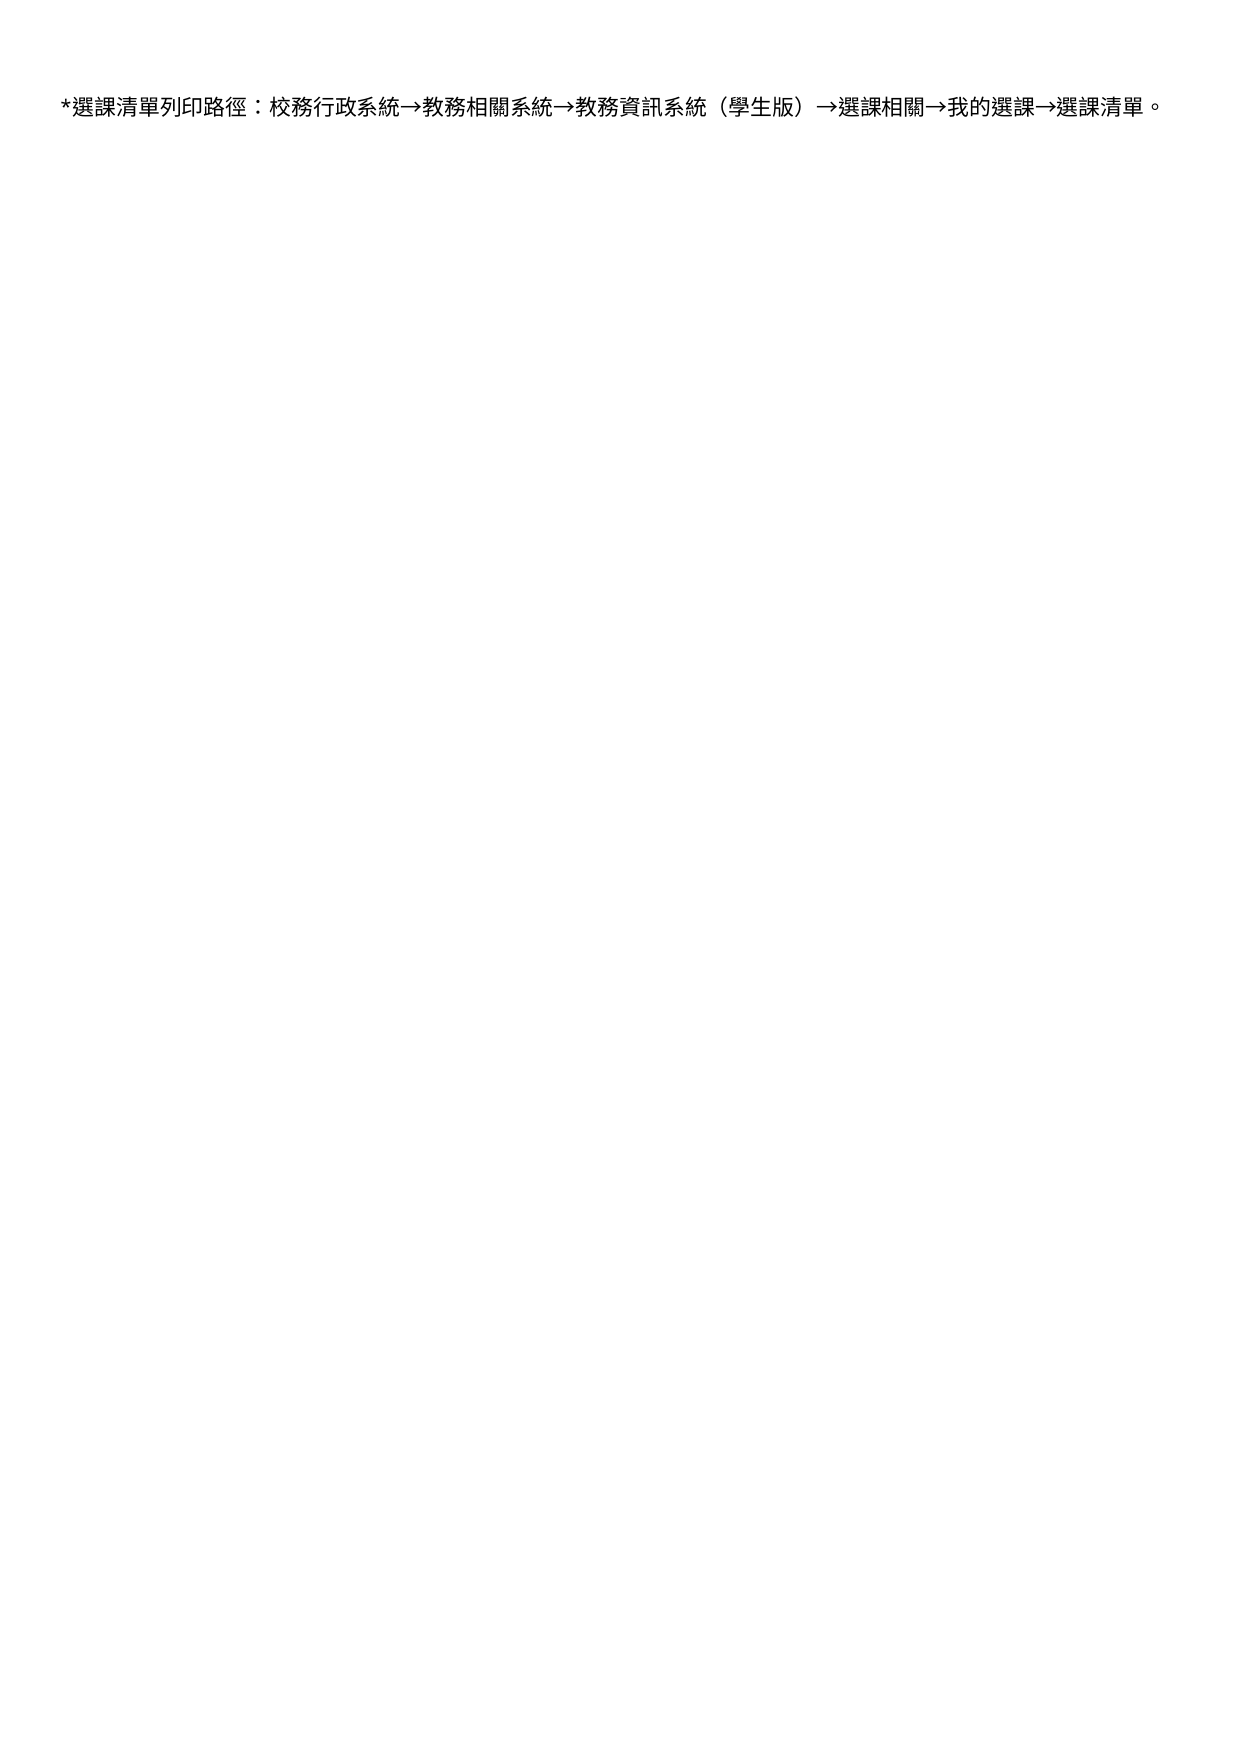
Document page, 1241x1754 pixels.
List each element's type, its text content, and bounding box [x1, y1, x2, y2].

text *選課清單列印路徑：校務行政系統→教務相關系統→教務資訊系統（學生版）→選課相關→我的選課→選課清單。 [59, 64, 1181, 127]
